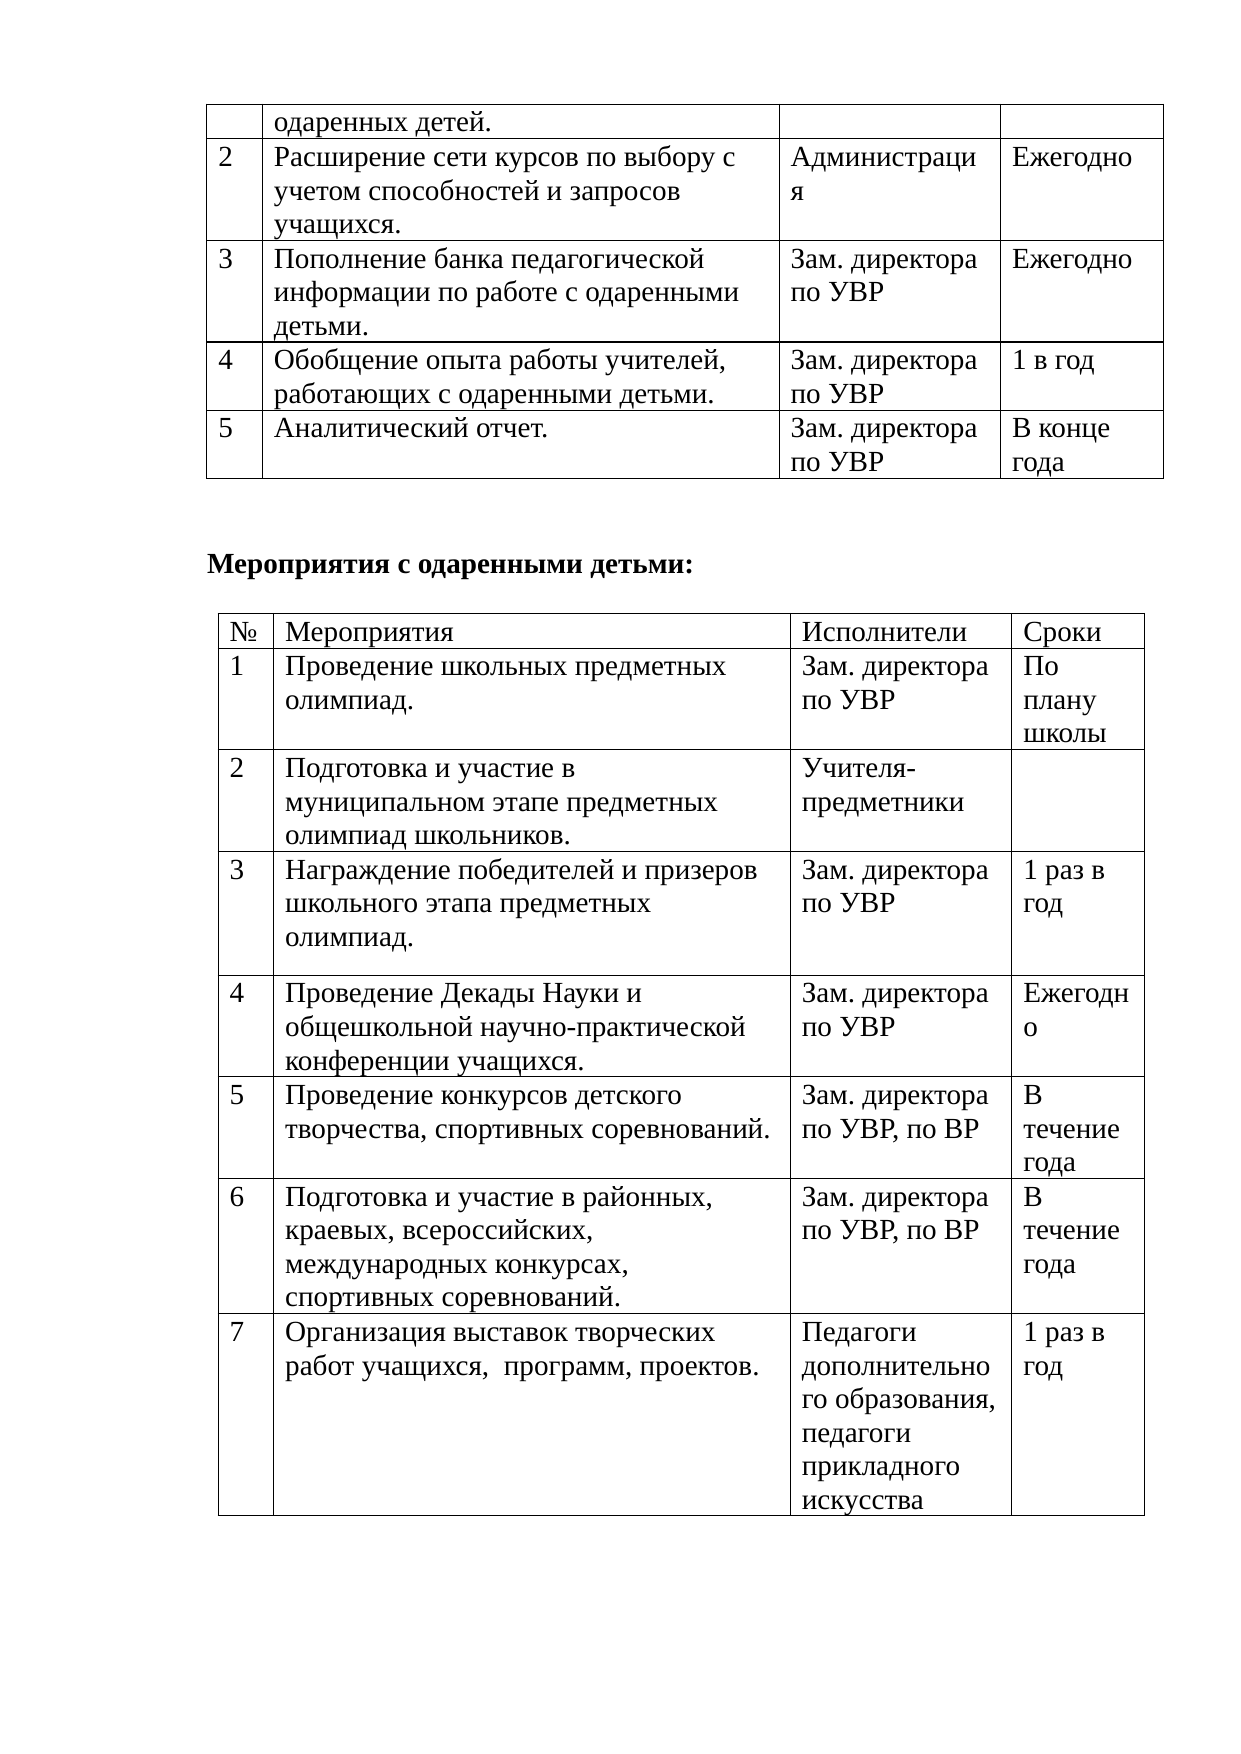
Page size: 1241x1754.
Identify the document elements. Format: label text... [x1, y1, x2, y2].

table_cell Зам. директора по УВР [791, 852, 1011, 974]
table_cell 1 раз в год [1012, 852, 1144, 974]
table_cell Аналитический отчет. [263, 411, 779, 478]
table_cell Зам. директора по УВР [791, 649, 1011, 749]
table_cell В конце года [1001, 411, 1163, 478]
table_cell Зам. директора по УВР [780, 343, 1000, 409]
table_cell Зам. директора по УВР [791, 976, 1011, 1076]
table_cell Проведение Декады Науки и общешкольной научно-практической конференции учащихся. [274, 976, 790, 1076]
table_cell 3 [207, 241, 262, 341]
table_cell [1001, 105, 1163, 138]
table_header Мероприятия [274, 614, 790, 647]
table_cell [207, 105, 262, 138]
table_cell В течение года [1012, 1077, 1144, 1178]
table_cell 4 [207, 343, 262, 409]
table_cell Обобщение опыта работы учителей, работающих с одаренными детьми. [263, 343, 779, 409]
table_cell одаренных детей. [263, 105, 779, 138]
table_cell 5 [207, 411, 262, 478]
table_cell Пополнение банка педагогической информации по работе с одаренными детьми. [263, 241, 779, 341]
table_cell Ежегодно [1001, 139, 1163, 240]
table_cell В течение года [1012, 1179, 1144, 1313]
table_cell Подготовка и участие в районных, краевых, всероссийских, международных конкурсах, спортивных соревнований. [274, 1179, 790, 1313]
table_cell 6 [219, 1179, 273, 1313]
table_cell Администрация [780, 139, 1000, 240]
table_header Исполнители [791, 614, 1011, 647]
table_cell Зам. директора по УВР [780, 241, 1000, 341]
table_header № [219, 614, 273, 647]
table_cell Проведение конкурсов детского творчества, спортивных соревнований. [274, 1077, 790, 1178]
table_cell [1012, 750, 1144, 851]
table_cell По плану школы [1012, 649, 1144, 749]
table_cell Зам. директора по УВР, по ВР [791, 1077, 1011, 1178]
table_cell 7 [219, 1314, 273, 1515]
text Мероприятия с одаренными детьми: [207, 546, 1122, 579]
table_cell Расширение сети курсов по выбору с учетом способностей и запросов учащихся. [263, 139, 779, 240]
table_cell 1 [219, 649, 273, 749]
table_cell 2 [207, 139, 262, 240]
table_header Сроки [1012, 614, 1144, 647]
table_cell 1 в год [1001, 343, 1163, 409]
table_cell Проведение школьных предметных олимпиад. [274, 649, 790, 749]
table_cell 5 [219, 1077, 273, 1178]
table_cell Зам. директора по УВР, по ВР [791, 1179, 1011, 1313]
table_cell Ежегодно [1012, 976, 1144, 1076]
table_cell Педагоги дополнительного образования, педагоги прикладного искусства [791, 1314, 1011, 1515]
table_cell Подготовка и участие в муниципальном этапе предметных олимпиад школьников. [274, 750, 790, 851]
table_cell Ежегодно [1001, 241, 1163, 341]
table_cell Награждение победителей и призеров школьного этапа предметных олимпиад. [274, 852, 790, 974]
table_cell Учителя-предметники [791, 750, 1011, 851]
table_cell Зам. директора по УВР [780, 411, 1000, 478]
table_cell [780, 105, 1000, 138]
table_cell Организация выставок творческих работ учащихся, программ, проектов. [274, 1314, 790, 1515]
table_cell 2 [219, 750, 273, 851]
table_cell 4 [219, 976, 273, 1076]
table_cell 1 раз в год [1012, 1314, 1144, 1515]
table_cell 3 [219, 852, 273, 974]
